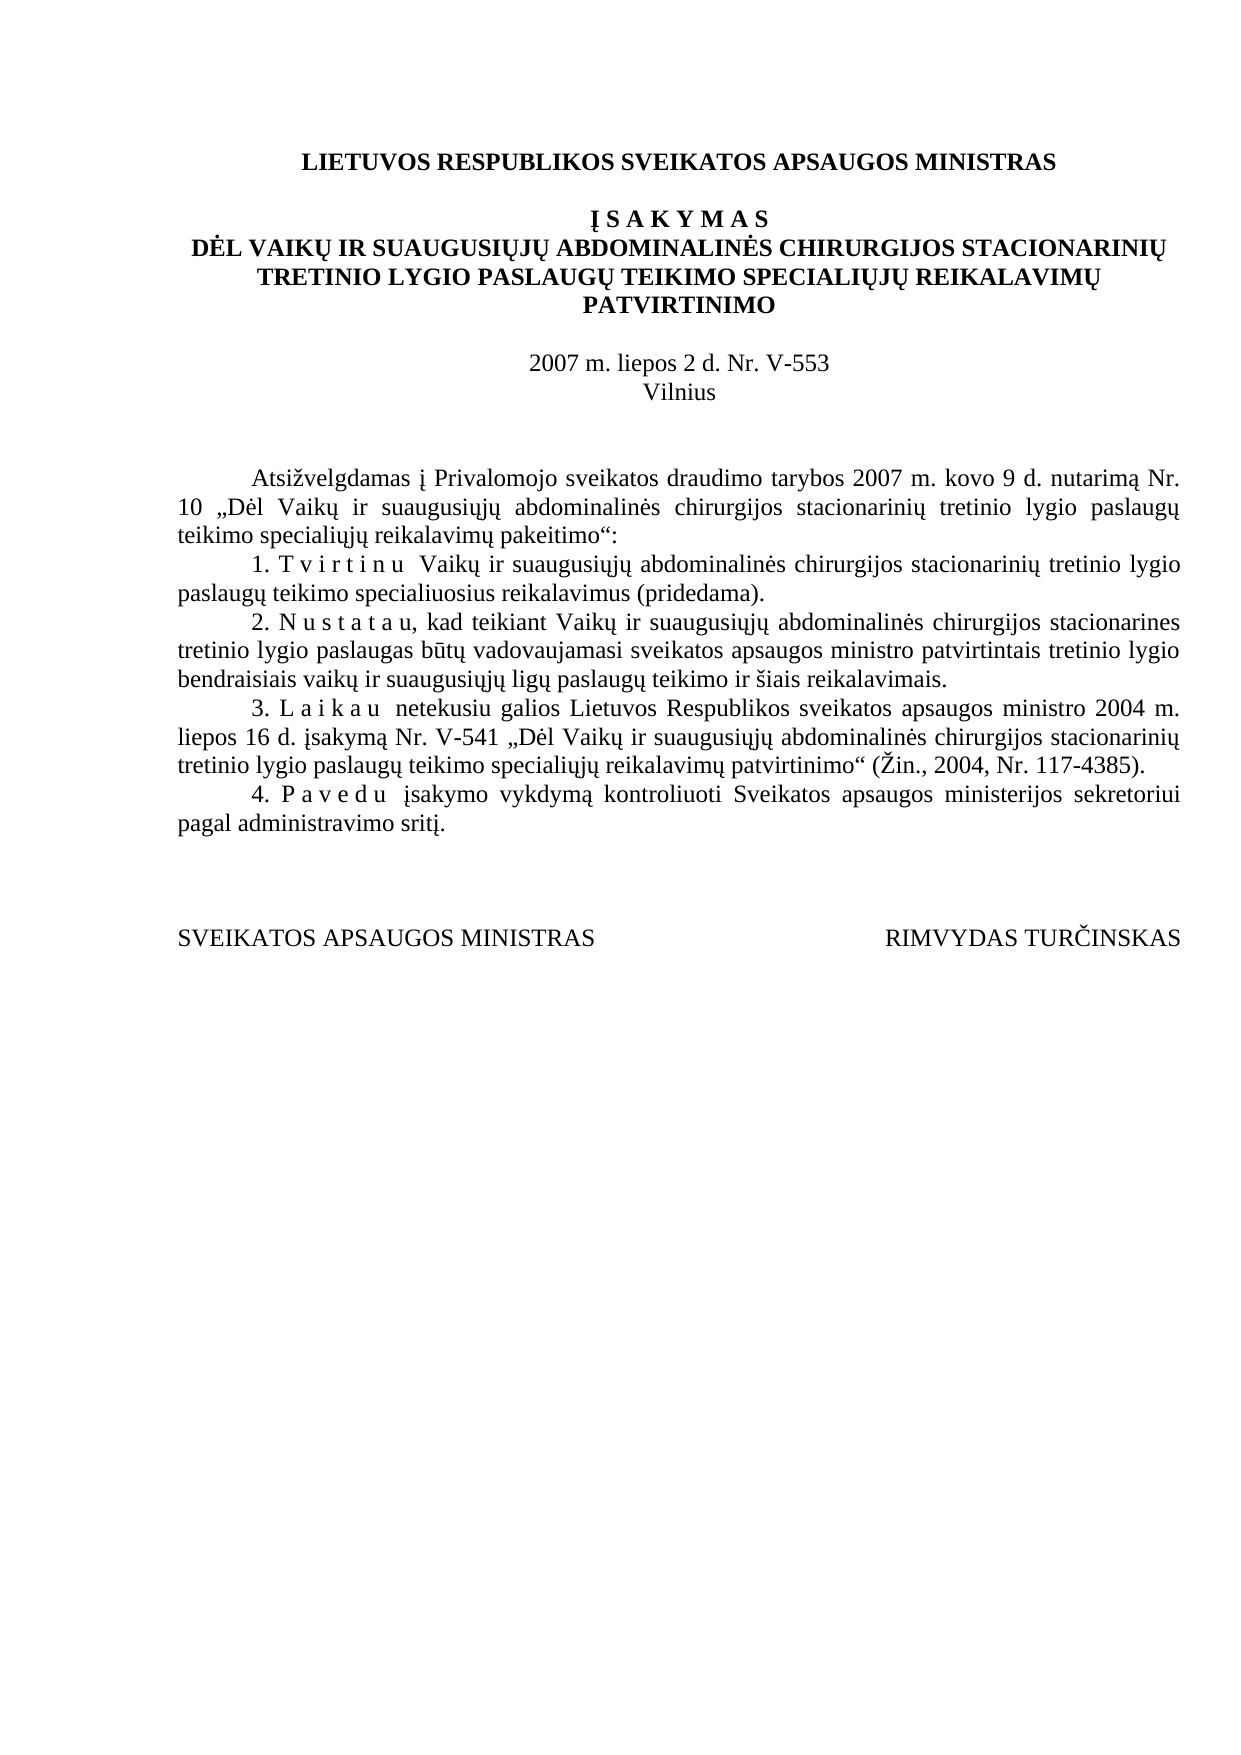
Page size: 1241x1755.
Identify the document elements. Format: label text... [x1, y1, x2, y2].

text 2007 m. liepos 2 d. Nr. V-553 [177, 348, 1181, 377]
text Vilnius [177, 377, 1181, 406]
text SVEIKATOS APSAUGOS MINISTRAS RIMVYDAS TURČINSKAS [177, 923, 1181, 952]
text LIETUVOS RESPUBLIKOS SVEIKATOS APSAUGOS MINISTRAS [177, 147, 1181, 176]
text 3. Laikau netekusiu galios Lietuvos Respublikos sveikatos apsaugos ministro 2004 m. liepos 16 d. įsakymą Nr. V-541 „Dėl Vaikų ir suaugusiųjų abdominalinės chirurgijos stacionarinių tretinio lygio paslaugų teikimo specialiųjų reikalavimų patvirtinimo“ (Žin., 2004, Nr. 117-4385). [177, 693, 1181, 779]
text 1. Tvirtinu Vaikų ir suaugusiųjų abdominalinės chirurgijos stacionarinių tretinio lygio paslaugų teikimo specialiuosius reikalavimus (pridedama). [177, 549, 1181, 607]
text DĖL VAIKŲ IR SUAUGUSIŲJŲ ABDOMINALINĖS CHIRURGIJOS STACIONARINIŲ TRETINIO LYGIO PASLAUGŲ TEIKIMO SPECIALIŲJŲ REIKALAVIMŲ PATVIRTINIMO [177, 233, 1181, 319]
text 4. Pavedu įsakymo vykdymą kontroliuoti Sveikatos apsaugos ministerijos sekretoriui pagal administravimo sritį. [177, 779, 1181, 837]
text 2. Nustatau, kad teikiant Vaikų ir suaugusiųjų abdominalinės chirurgijos stacionarines tretinio lygio paslaugas būtų vadovaujamasi sveikatos apsaugos ministro patvirtintais tretinio lygio bendraisiais vaikų ir suaugusiųjų ligų paslaugų teikimo ir šiais reikalavimais. [177, 607, 1181, 693]
text Į S A K Y M A S [177, 204, 1181, 233]
text Atsižvelgdamas į Privalomojo sveikatos draudimo tarybos 2007 m. kovo 9 d. nutarimą Nr. 10 „Dėl Vaikų ir suaugusiųjų abdominalinės chirurgijos stacionarinių tretinio lygio paslaugų teikimo specialiųjų reikalavimų pakeitimo“: [177, 463, 1181, 549]
